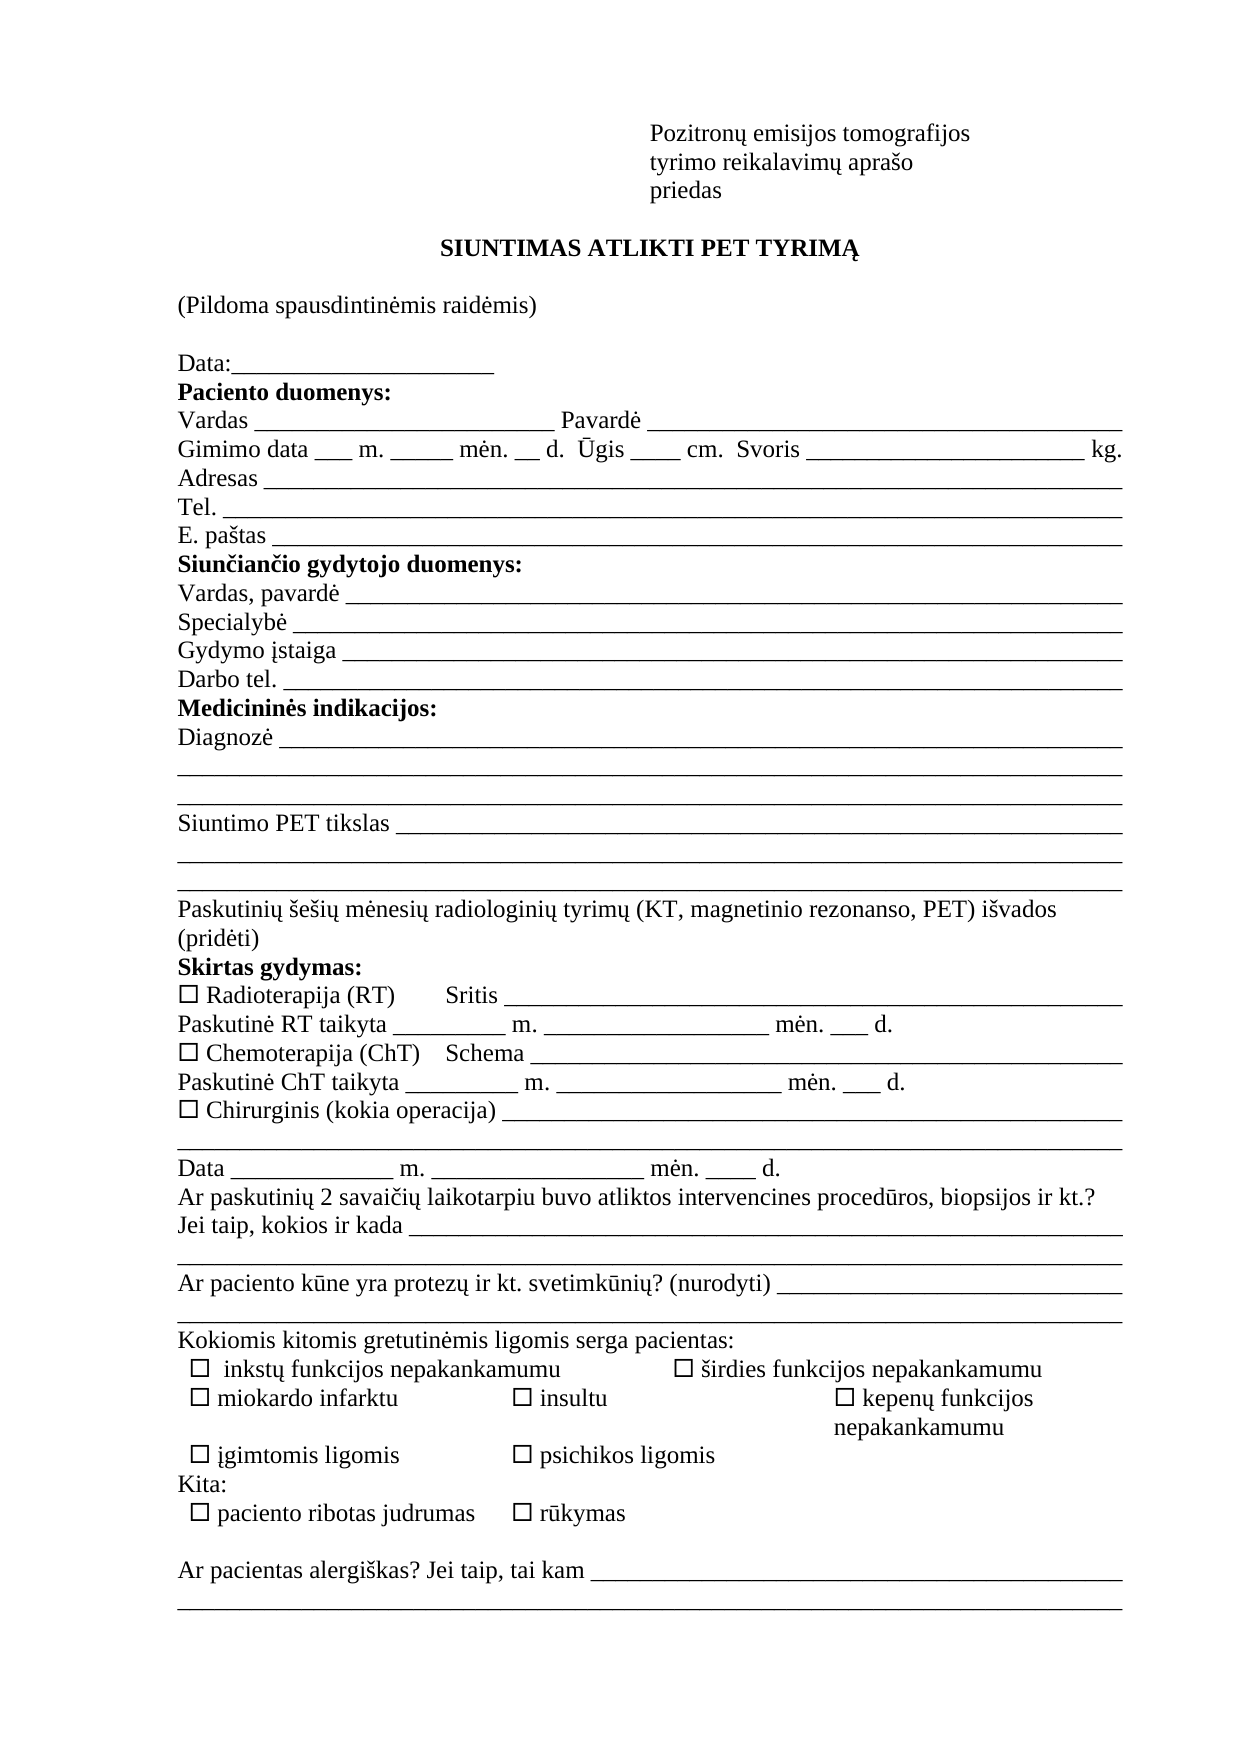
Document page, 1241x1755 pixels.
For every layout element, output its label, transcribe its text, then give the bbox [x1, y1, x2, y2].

text Ar pacientas alergiškas? Jei taip, tai kam [177, 1556, 1122, 1584]
text (Pildoma spausdintinėmis raidėmis) [177, 291, 1122, 319]
text priedas [649, 176, 1122, 204]
text _ [177, 1124, 1122, 1149]
text Specialybė [177, 607, 1122, 636]
text Skirtas gydymas: [177, 952, 1122, 981]
text Darbo tel. [177, 664, 1122, 693]
text Tel. [177, 492, 1122, 521]
table_cell [] miokardo infarktu [177, 1383, 500, 1441]
text [] Chirurginis (kokia operacija) [177, 1096, 1122, 1124]
table_cell [] psichikos ligomis [500, 1441, 822, 1469]
text Gimimo data ___ m. _____ mėn. __ d. Ūgis ____ cm. Svoris kg. [177, 434, 1122, 463]
text _ [177, 1584, 1122, 1609]
text _ [177, 751, 1122, 775]
text Medicininės indikacijos: [177, 693, 1122, 722]
text SIUNTIMAS ATLIKTI PET TYRIMĄ [177, 233, 1122, 262]
table_header [] rūkymas [500, 1498, 822, 1527]
text Pozitronų emisijos tomografijos [649, 118, 1122, 147]
text Diagnozė [177, 722, 1122, 751]
text Vardas ________________________ Pavardė [177, 406, 1122, 434]
table_header [822, 1498, 1145, 1527]
text Kita: [177, 1469, 1122, 1498]
text _ [177, 1239, 1122, 1264]
text Siuntimo PET tikslas [177, 808, 1122, 837]
text Siunčiančio gydytojo duomenys: [177, 549, 1122, 578]
text Vardas, pavardė [177, 578, 1122, 607]
table_header [] inkstų funkcijos nepakankamumu [177, 1354, 661, 1383]
text Paskutinė RT taikyta _________ m. __________________ mėn. ___ d. [177, 1009, 1122, 1038]
text _ [177, 837, 1122, 862]
table_header [] širdies funkcijos nepakankamumu [661, 1354, 1145, 1383]
text E. paštas [177, 521, 1122, 549]
table_cell [] įgimtomis ligomis [177, 1441, 500, 1469]
text tyrimo reikalavimų aprašo [649, 147, 1122, 176]
table_cell [822, 1441, 1145, 1469]
text Paskutinė ChT taikyta _________ m. __________________ mėn. ___ d. [177, 1067, 1122, 1096]
text Data _____________ m. _________________ mėn. ____ d. [177, 1153, 1122, 1182]
text Data:_____________________ [177, 348, 1122, 377]
text [] Chemoterapija (ChT) Schema [177, 1038, 1122, 1067]
text _ [177, 866, 1122, 890]
table_header [] paciento ribotas judrumas [177, 1498, 500, 1527]
text Ar paskutinių 2 savaičių laikotarpiu buvo atliktos intervencines procedūros, biopsijos ir kt.? [177, 1182, 1122, 1211]
table_cell [] insultu [500, 1383, 822, 1441]
text Paskutinių šešių mėnesių radiologinių tyrimų (KT, magnetinio rezonanso, PET) išvados (pridėti) [177, 894, 1122, 952]
text _ [177, 1297, 1122, 1322]
text [] Radioterapija (RT) Sritis [177, 981, 1122, 1009]
text Ar paciento kūne yra protezų ir kt. svetimkūnių? (nurodyti) [177, 1268, 1122, 1297]
text Paciento duomenys: [177, 377, 1122, 406]
text Gydymo įstaiga [177, 636, 1122, 664]
text Kokiomis kitomis gretutinėmis ligomis serga pacientas: [177, 1326, 1122, 1354]
table_cell [] kepenų funkcijos nepakankamumu [822, 1383, 1145, 1441]
text Adresas [177, 463, 1122, 492]
text Jei taip, kokios ir kada [177, 1211, 1122, 1239]
text _ [177, 779, 1122, 804]
